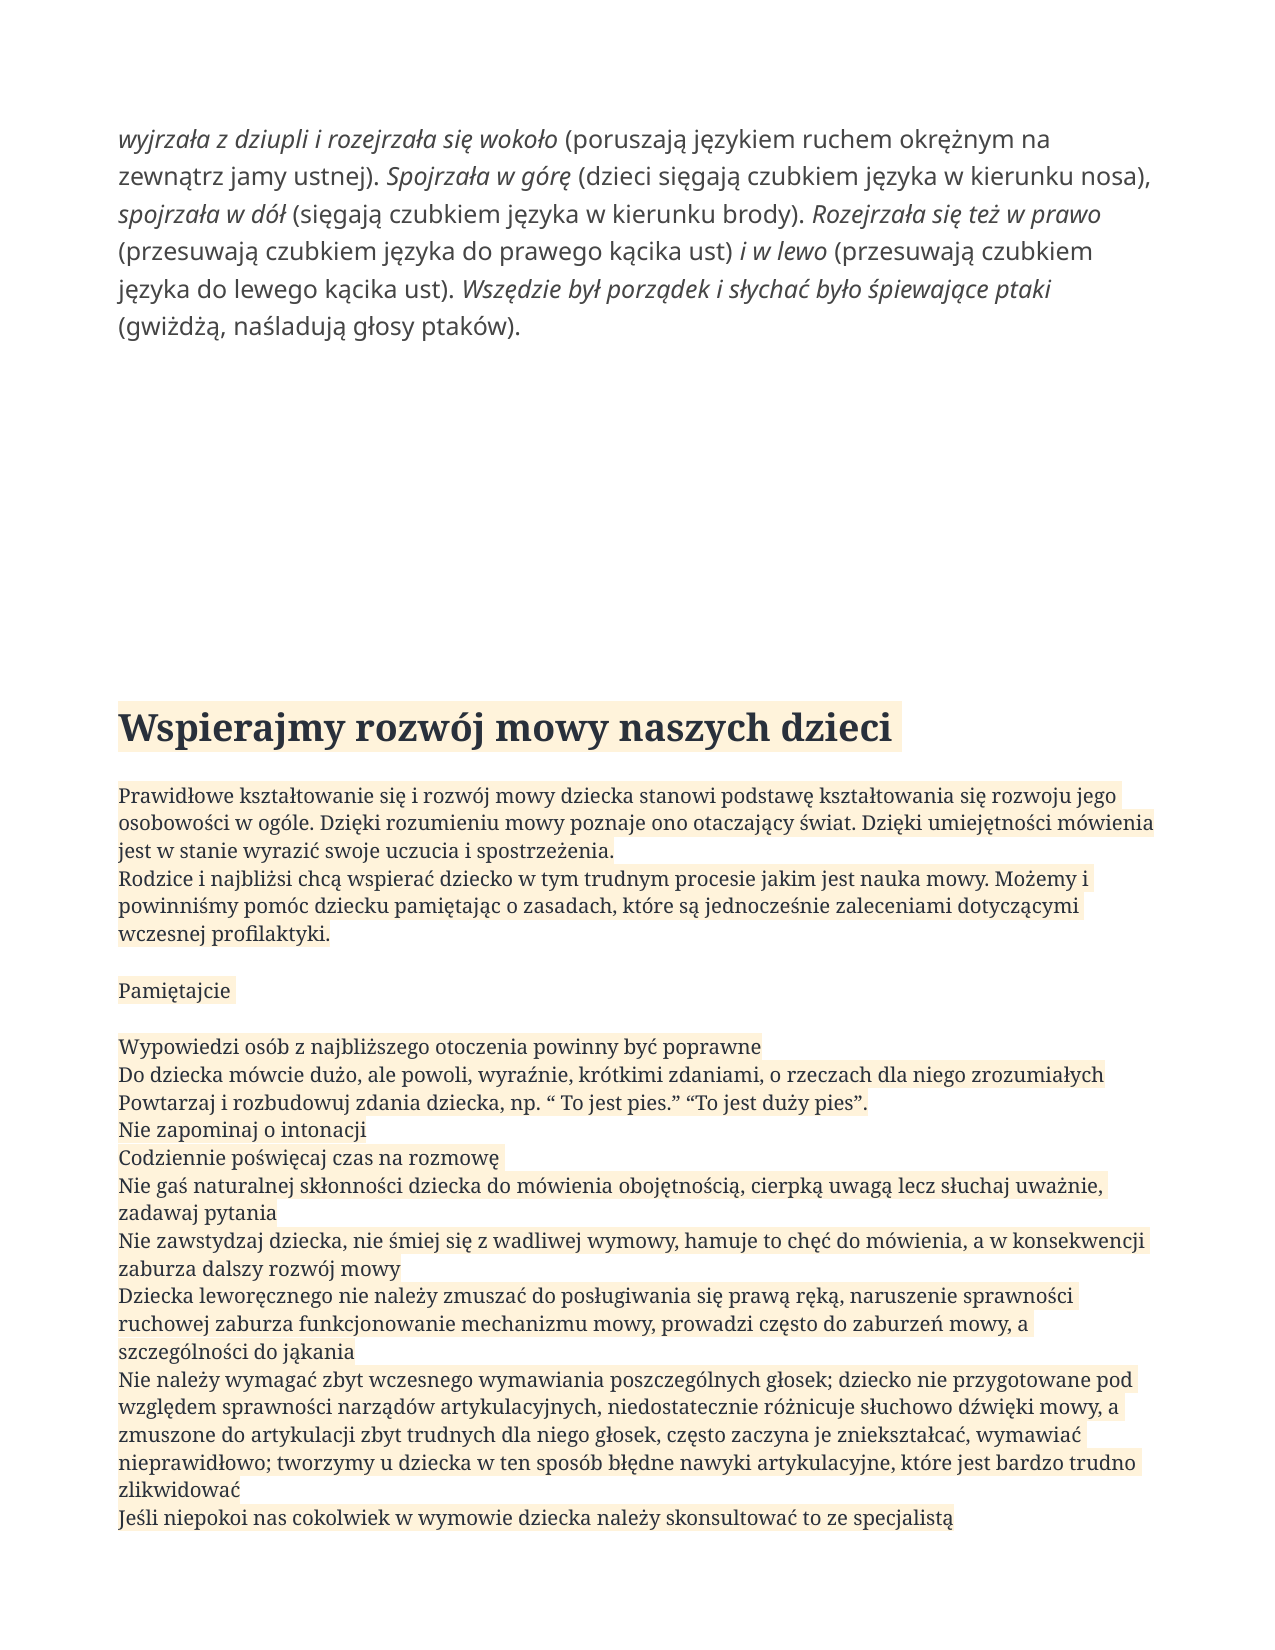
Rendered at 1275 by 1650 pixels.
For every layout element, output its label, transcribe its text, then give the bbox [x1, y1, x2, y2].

text Wspierajmy rozwój mowy naszych dzieci Prawidłowe kształtowanie się i rozwój mowy dziecka stanowi podstawę kształtowania się rozwoju jego osobowości w ogóle. Dzięki rozumieniu mowy poznaje ono otaczający świat. Dzięki umiejętności mówienia jest w stanie wyrazić swoje uczucia i spostrzeżenia. Rodzice i najbliżsi chcą wspierać dziecko w tym trudnym procesie jakim jest nauka mowy. Możemy i powinniśmy pomóc dziecku pamiętając o zasadach, które są jednocześnie zaleceniami dotyczącymi wczesnej profilaktyki. Pamiętajcie Wypowiedzi osób z najbliższego otoczenia powinny być poprawne Do dziecka mówcie dużo, ale powoli, wyraźnie, krótkimi zdaniami, o rzeczach dla niego zrozumiałych Powtarzaj i rozbudowuj zdania dziecka, np. “ To jest pies.” “To jest duży pies”. Nie zapominaj o intonacji Codziennie poświęcaj czas na rozmowę Nie gaś naturalnej skłonności dziecka do mówienia obojętnością, cierpką uwagą lecz słuchaj uważnie, zadawaj pytania Nie zawstydzaj dziecka, nie śmiej się z wadliwej wymowy, hamuje to chęć do mówienia, a w konsekwencji zaburza dalszy rozwój mowy Dziecka leworęcznego nie należy zmuszać do posługiwania się prawą ręką, naruszenie sprawności ruchowej zaburza funkcjonowanie mechanizmu mowy, prowadzi często do zaburzeń mowy, a szczególności do jąkania Nie należy wymagać zbyt wczesnego wymawiania poszczególnych głosek; dziecko nie przygotowane pod względem sprawności narządów artykulacyjnych, niedostatecznie różnicuje słuchowo dźwięki mowy, a zmuszone do artykulacji zbyt trudnych dla niego głosek, często zaczyna je zniekształcać, wymawiać nieprawidłowo; tworzymy u dziecka w ten sposób błędne nawyki artykulacyjne, które jest bardzo trudno zlikwidować Jeśli niepokoi nas cokolwiek w wymowie dziecka należy skonsultować to ze specjalistą [118, 701, 1157, 1531]
text wyjrzała z dziupli i rozejrzała się wokoło (poruszają językiem ruchem okrężnym na zewnątrz jamy ustnej). Spojrzała w górę (dzieci sięgają czubkiem języka w kierunku nosa), spojrzała w dół (sięgają czubkiem języka w kierunku brody). Rozejrzała się też w prawo (przesuwają czubkiem języka do prawego kącika ust) i w lewo (przesuwają czubkiem języka do lewego kącika ust). Wszędzie był porządek i słychać było śpiewające ptaki (gwiżdżą, naśladują głosy ptaków). [118, 118, 1157, 343]
